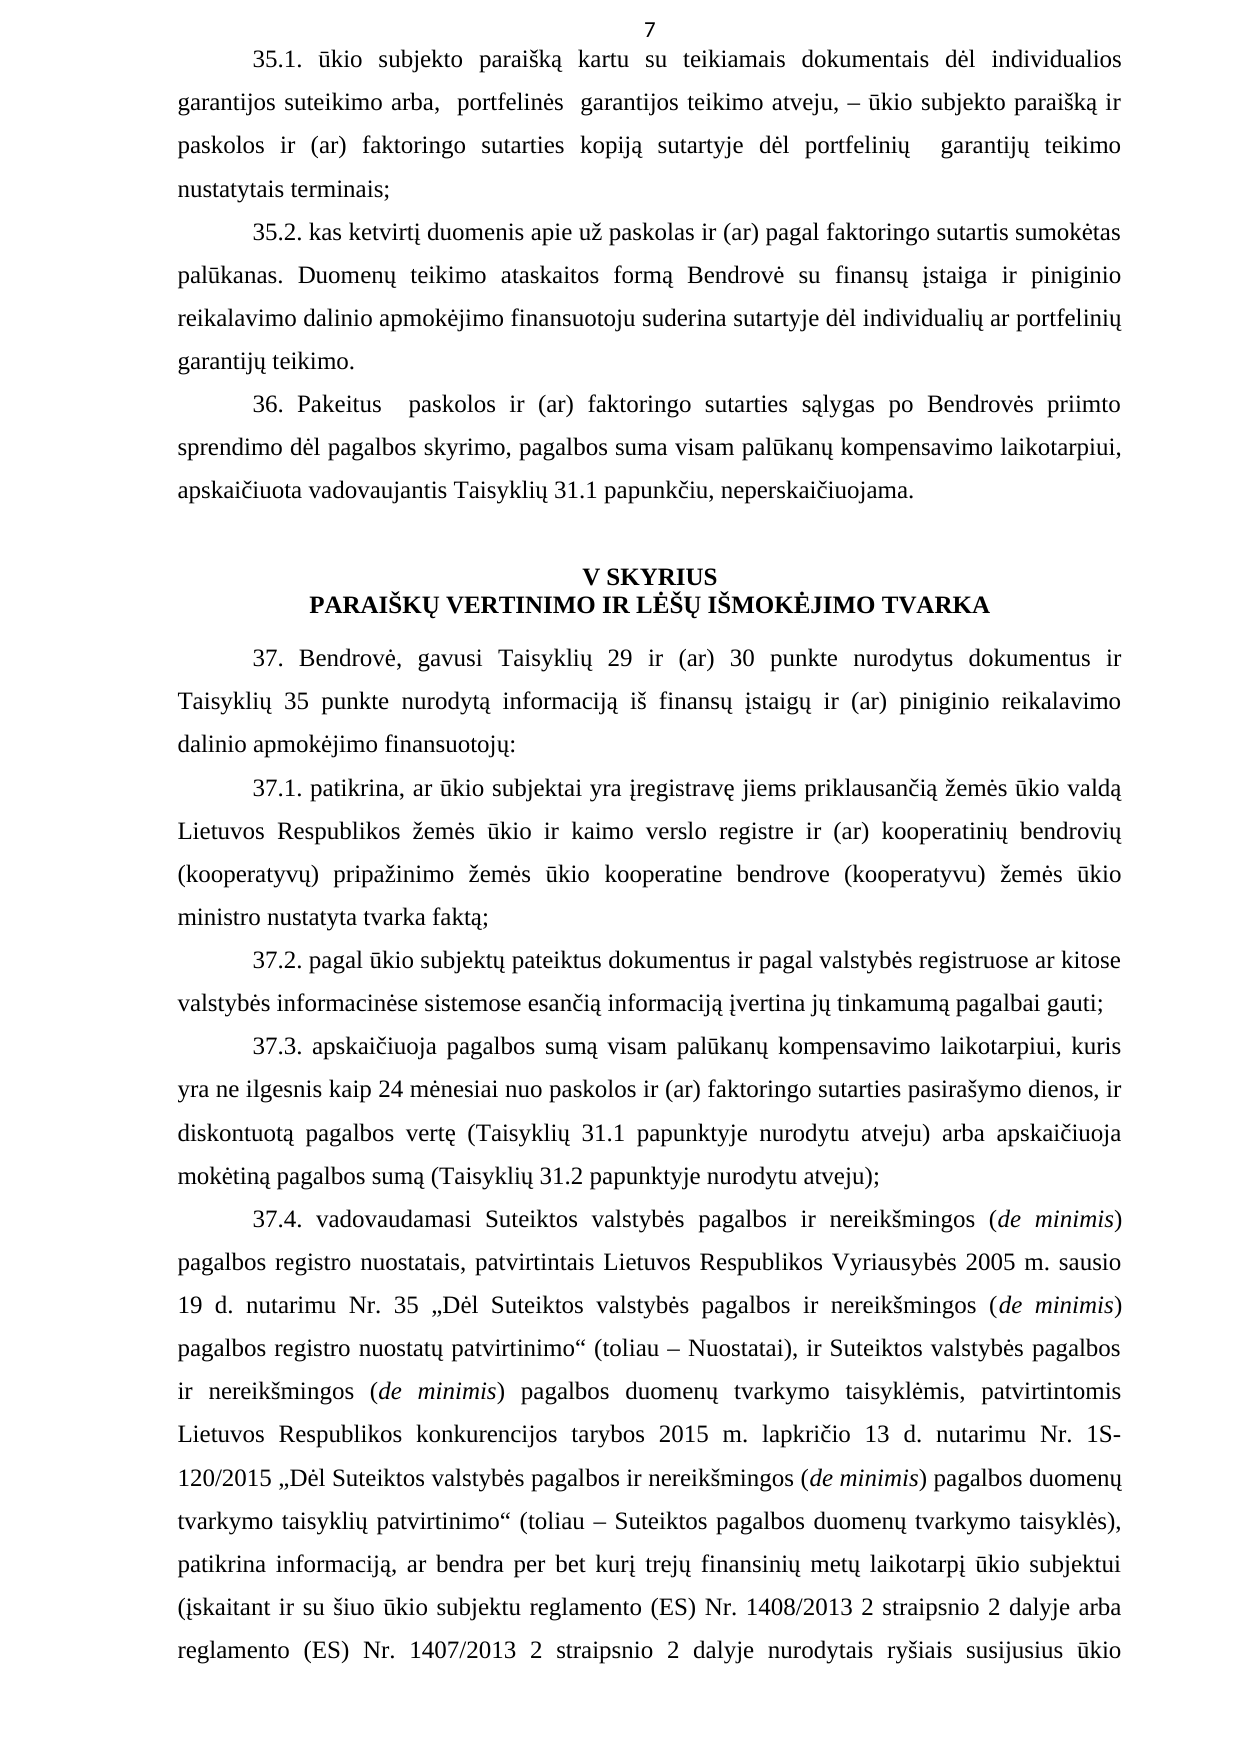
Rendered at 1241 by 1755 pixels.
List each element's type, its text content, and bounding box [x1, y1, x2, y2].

text 37. Bendrovė, gavusi Taisyklių 29 ir (ar) 30 punkte nurodytus dokumentus ir Taisyklių 35 punkte nurodytą informaciją iš finansų įstaigų ir (ar) piniginio reikalavimo dalinio apmokėjimo finansuotojų: [177, 643, 1122, 758]
text 37.2. pagal ūkio subjektų pateiktus dokumentus ir pagal valstybės registruose ar kitose valstybės informacinėse sistemose esančią informaciją įvertina jų tinkamumą pagalbai gauti; [177, 945, 1122, 1017]
text 35.2. kas ketvirtį duomenis apie už paskolas ir (ar) pagal faktoringo sutartis sumokėtas palūkanas. Duomenų teikimo ataskaitos formą Bendrovė su finansų įstaiga ir piniginio reikalavimo dalinio apmokėjimo finansuotoju suderina sutartyje dėl individualių ar portfelinių garantijų teikimo. [177, 217, 1122, 375]
text 36. Pakeitus paskolos ir (ar) faktoringo sutarties sąlygas po Bendrovės priimto sprendimo dėl pagalbos skyrimo, pagalbos suma visam palūkanų kompensavimo laikotarpiui, apskaičiuota vadovaujantis Taisyklių 31.1 papunkčiu, neperskaičiuojama. [177, 389, 1122, 504]
text V SKYRIUS [177, 562, 1122, 591]
text 35.1. ūkio subjekto paraišką kartu su teikiamais dokumentais dėl individualios garantijos suteikimo arba, portfelinės garantijos teikimo atveju, – ūkio subjekto paraišką ir paskolos ir (ar) faktoringo sutarties kopiją sutartyje dėl portfelinių garantijų teikimo nustatytais terminais; [177, 44, 1122, 202]
text PARAIŠKŲ VERTINIMO IR LĖŠŲ IŠMOKĖJIMO TVARKA [177, 591, 1122, 619]
text 37.3. apskaičiuoja pagalbos sumą visam palūkanų kompensavimo laikotarpiui, kuris yra ne ilgesnis kaip 24 mėnesiai nuo paskolos ir (ar) faktoringo sutarties pasirašymo dienos, ir diskontuotą pagalbos vertę (Taisyklių 31.1 papunktyje nurodytu atveju) arba apskaičiuoja mokėtiną pagalbos sumą (Taisyklių 31.2 papunktyje nurodytu atveju); [177, 1031, 1122, 1189]
text 37.4. vadovaudamasi Suteiktos valstybės pagalbos ir nereikšmingos (de minimis) pagalbos registro nuostatais, patvirtintais Lietuvos Respublikos Vyriausybės 2005 m. sausio 19 d. nutarimu Nr. 35 „Dėl Suteiktos valstybės pagalbos ir nereikšmingos (de minimis) pagalbos registro nuostatų patvirtinimo“ (toliau – Nuostatai), ir Suteiktos valstybės pagalbos ir nereikšmingos (de minimis) pagalbos duomenų tvarkymo taisyklėmis, patvirtintomis Lietuvos Respublikos konkurencijos tarybos 2015 m. lapkričio 13 d. nutarimu Nr. 1S-120/2015 „Dėl Suteiktos valstybės pagalbos ir nereikšmingos (de minimis) pagalbos duomenų tvarkymo taisyklių patvirtinimo“ (toliau – Suteiktos pagalbos duomenų tvarkymo taisyklės), patikrina informaciją, ar bendra per bet kurį trejų finansinių metų laikotarpį ūkio subjektui (įskaitant ir su šiuo ūkio subjektu reglamento (ES) Nr. 1408/2013 2 straipsnio 2 dalyje arba reglamento (ES) Nr. 1407/2013 2 straipsnio 2 dalyje nurodytais ryšiais susijusius ūkio [177, 1204, 1122, 1664]
text 37.1. patikrina, ar ūkio subjektai yra įregistravę jiems priklausančią žemės ūkio valdą Lietuvos Respublikos žemės ūkio ir kaimo verslo registre ir (ar) kooperatinių bendrovių (kooperatyvų) pripažinimo žemės ūkio kooperatine bendrove (kooperatyvu) žemės ūkio ministro nustatyta tvarka faktą; [177, 773, 1122, 931]
